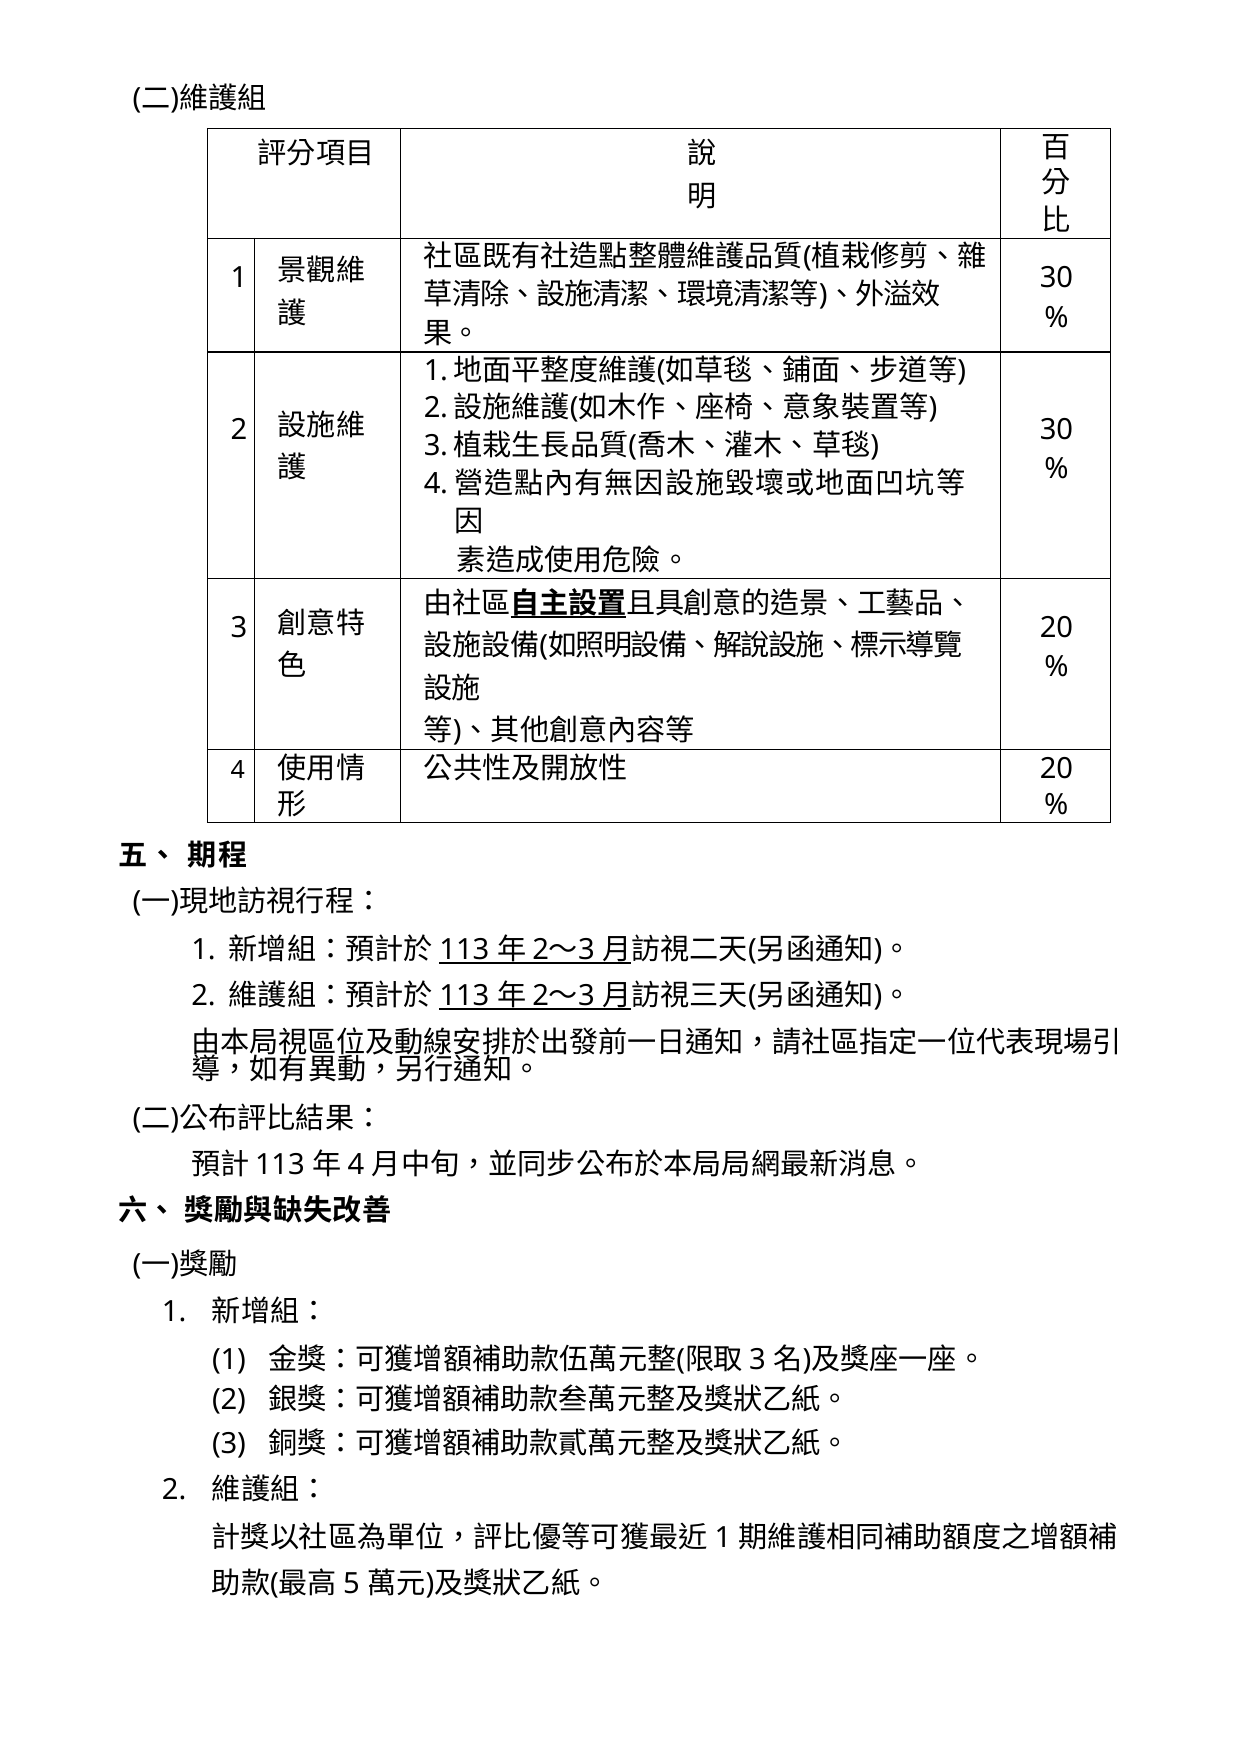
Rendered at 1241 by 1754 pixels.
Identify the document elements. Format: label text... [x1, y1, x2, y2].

table_cell 20% [1001, 750, 1110, 822]
table_cell 1 [208, 239, 254, 351]
list 金獎：可獲增額補助款伍萬元整(限取 3 名)及獎座一座。 [212, 1333, 1180, 1379]
table_cell 地面平整度維護(如草毯、鋪面、步道等) 設施維護(如木作、座椅、意象裝置等) 植栽生長品質(喬木、灌木、草毯) 營造點內有無因設施毀壞或地面凹坑等因 素造成使用危險。 [401, 353, 1000, 578]
list 銀獎：可獲增額補助款叁萬元整及獎狀乙紙。 [212, 1379, 1180, 1417]
text 計獎以社區為單位，評比優等可獲最近 1 期維護相同補助額度之增額補 [212, 1511, 1180, 1557]
table_cell 30% [1001, 239, 1110, 351]
list 銅獎：可獲增額補助款貳萬元整及獎狀乙紙。 [212, 1417, 1180, 1462]
table_header 百分 比 [1001, 129, 1110, 238]
subtitle 五、 期程 [118, 832, 1180, 874]
table_cell 創意特色 [255, 579, 400, 749]
table_header 評分項目 [208, 129, 400, 238]
text 由本局視區位及動線安排於出發前一日通知，請社區指定一位代表現場引導，如有異動，另行通知。 [191, 1028, 1122, 1088]
text (一)獎勵 [132, 1232, 1180, 1285]
text (二)公布評比結果： [132, 1095, 1180, 1137]
table_cell 20% [1001, 579, 1110, 749]
table_cell 4 [208, 750, 254, 822]
table_cell 社區既有社造點整體維護品質(植栽修剪、雜 草清除、設施清潔、環境清潔等)、外溢效果。 [401, 239, 1000, 351]
table_cell 設施維護 [255, 353, 400, 578]
list 維護組： [162, 1466, 1180, 1508]
table_cell 由社區自主設置且具創意的造景、工藝品、設施設備(如照明設備、解說設施、標示導覽設施 等)、其他創意內容等 [401, 579, 1000, 749]
list 維護組：預計於 113 年 2〜3 月訪視三天(另函通知)。 [191, 969, 1180, 1014]
table_cell 2 [208, 353, 254, 578]
table_header 說明 [401, 129, 1000, 238]
table_cell 公共性及開放性 [401, 750, 1000, 822]
list 新增組：預計於 113 年 2〜3 月訪視二天(另函通知)。 [191, 923, 1180, 969]
table_cell 景觀維護 [255, 239, 400, 351]
text (二)維護組 [132, 71, 1180, 118]
text (一)現地訪視行程： [132, 877, 1180, 920]
list 新增組： [162, 1288, 1180, 1330]
text 預計 113 年 4 月中旬，並同步公布於本局局網最新消息。六、 獎勵與缺失改善 [118, 1140, 921, 1228]
table_cell 使用情形 [255, 750, 400, 822]
table_cell 3 [208, 579, 254, 749]
text 助款(最高 5 萬元)及獎狀乙紙。 [212, 1557, 1180, 1602]
table_cell 30% [1001, 353, 1110, 578]
